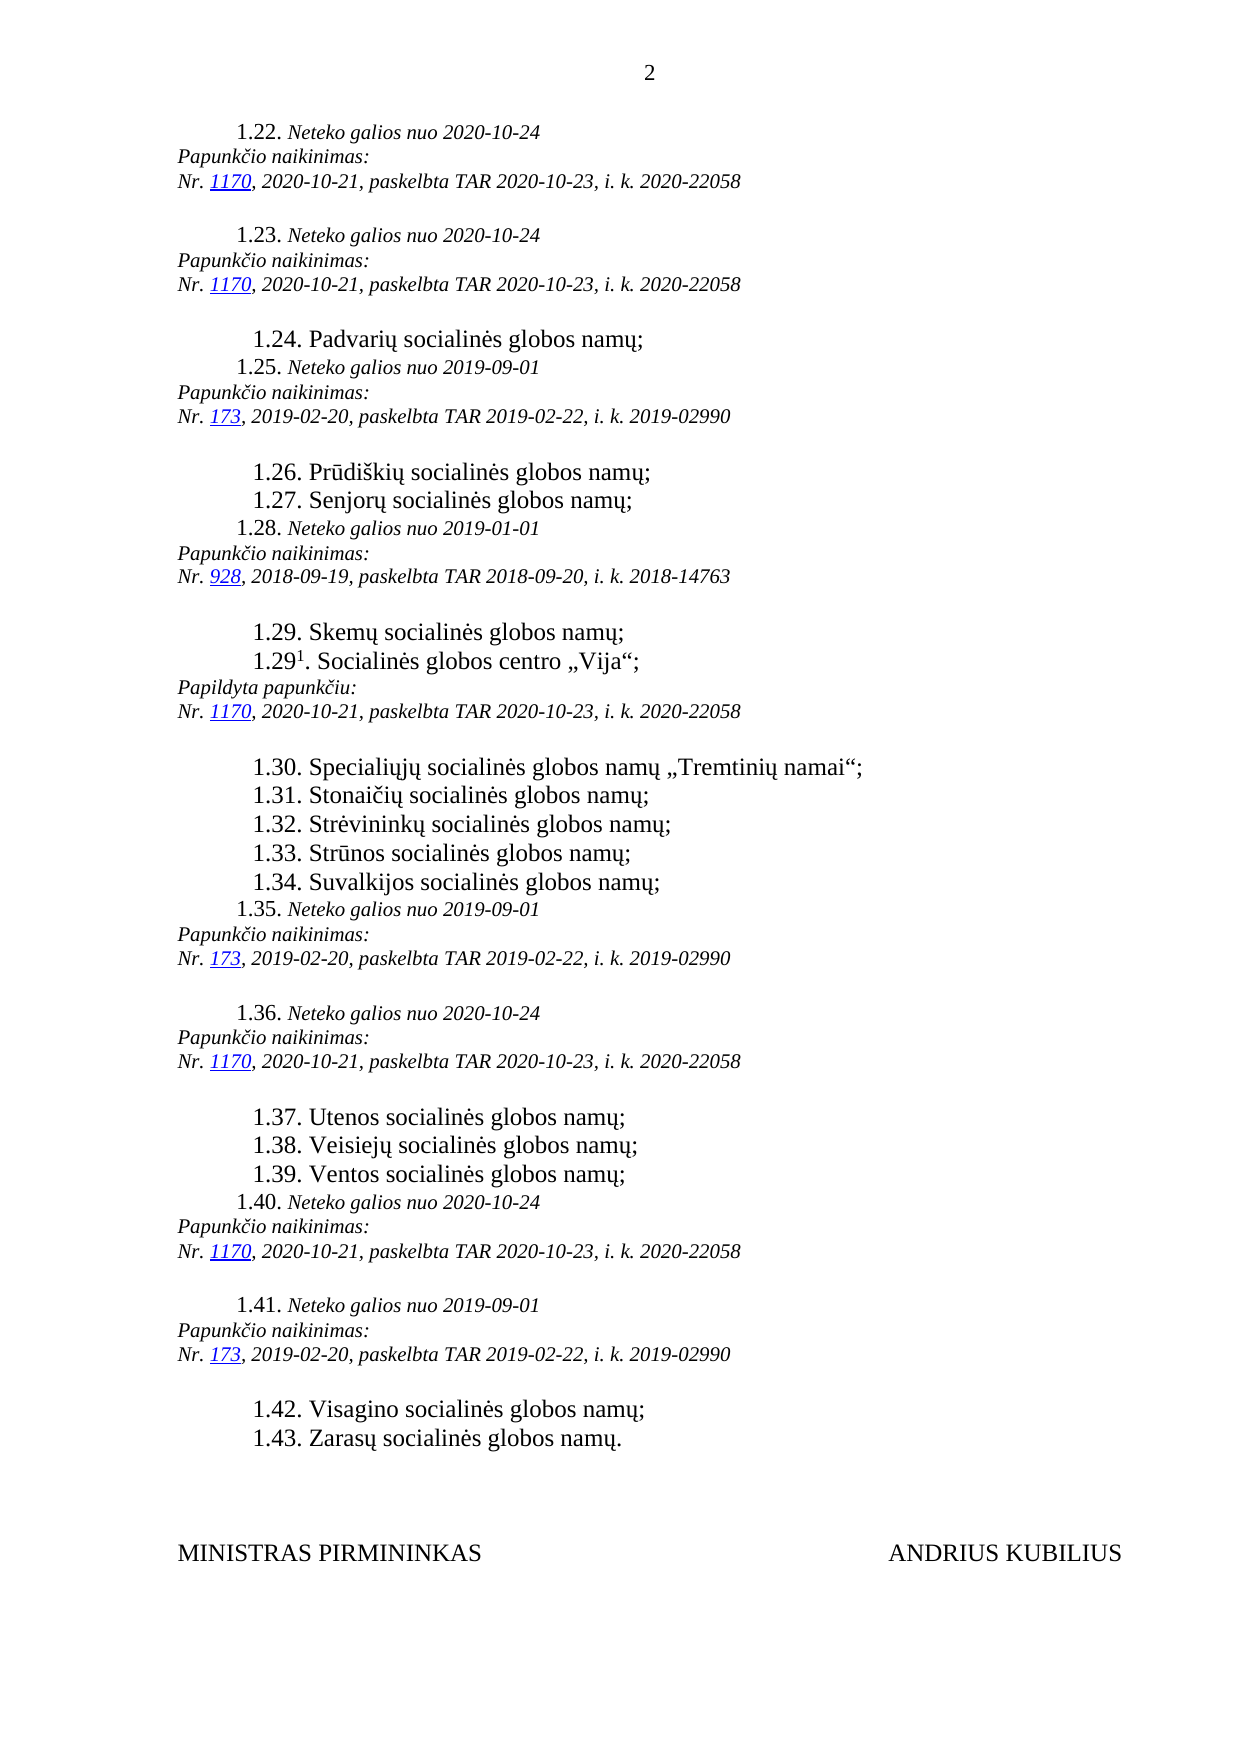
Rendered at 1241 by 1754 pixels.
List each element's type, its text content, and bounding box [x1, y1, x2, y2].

text 1.26. Prūdiškių socialinės globos namų; [177, 457, 1122, 485]
text Papunkčio naikinimas: [177, 540, 1122, 564]
text 1.34. Suvalkijos socialinės globos namų; [177, 867, 1122, 895]
text 1.22. Neteko galios nuo 2020-10-24 [177, 118, 1122, 144]
text 1.39. Ventos socialinės globos namų; [177, 1159, 1122, 1188]
text 1.29. Skemų socialinės globos namų; [177, 617, 1122, 646]
text 1.31. Stonaičių socialinės globos namų; [177, 780, 1122, 809]
text Nr. 173, 2019-02-20, paskelbta TAR 2019-02-22, i. k. 2019-02990 [177, 404, 1122, 428]
text 1.36. Neteko galios nuo 2020-10-24 [177, 999, 1122, 1025]
text Nr. 173, 2019-02-20, paskelbta TAR 2019-02-22, i. k. 2019-02990 [177, 946, 1122, 970]
text Papunkčio naikinimas: [177, 1318, 1122, 1342]
text 1.24. Padvarių socialinės globos namų; [177, 324, 1122, 353]
text 1.35. Neteko galios nuo 2019-09-01 [177, 895, 1122, 922]
text Papunkčio naikinimas: [177, 1025, 1122, 1049]
text 1.42. Visagino socialinės globos namų; [177, 1394, 1122, 1423]
text 1.38. Veisiejų socialinės globos namų; [177, 1131, 1122, 1159]
text 1.41. Neteko galios nuo 2019-09-01 [177, 1291, 1122, 1318]
text MINISTRAS PIRMININKAS ANDRIUS KUBILIUS [177, 1538, 1122, 1567]
text 1.28. Neteko galios nuo 2019-01-01 [177, 514, 1122, 540]
text 1.291. Socialinės globos centro „Vija“; [177, 646, 1122, 675]
text 1.40. Neteko galios nuo 2020-10-24 [177, 1188, 1122, 1214]
text Nr. 173, 2019-02-20, paskelbta TAR 2019-02-22, i. k. 2019-02990 [177, 1342, 1122, 1366]
text Papunkčio naikinimas: [177, 144, 1122, 168]
text 1.43. Zarasų socialinės globos namų. [177, 1423, 1122, 1452]
text Nr. 1170, 2020-10-21, paskelbta TAR 2020-10-23, i. k. 2020-22058 [177, 272, 1122, 296]
text 1.25. Neteko galios nuo 2019-09-01 [177, 353, 1122, 380]
text Papunkčio naikinimas: [177, 1214, 1122, 1238]
text 1.37. Utenos socialinės globos namų; [177, 1102, 1122, 1131]
text Nr. 928, 2018-09-19, paskelbta TAR 2018-09-20, i. k. 2018-14763 [177, 564, 1122, 588]
text Papunkčio naikinimas: [177, 380, 1122, 404]
text Nr. 1170, 2020-10-21, paskelbta TAR 2020-10-23, i. k. 2020-22058 [177, 1238, 1122, 1263]
text Papunkčio naikinimas: [177, 248, 1122, 272]
text Nr. 1170, 2020-10-21, paskelbta TAR 2020-10-23, i. k. 2020-22058 [177, 1049, 1122, 1073]
text 1.33. Strūnos socialinės globos namų; [177, 838, 1122, 867]
text 1.32. Strėvininkų socialinės globos namų; [177, 809, 1122, 838]
text Nr. 1170, 2020-10-21, paskelbta TAR 2020-10-23, i. k. 2020-22058 [177, 168, 1122, 193]
text Papunkčio naikinimas: [177, 922, 1122, 946]
text 1.23. Neteko galios nuo 2020-10-24 [177, 221, 1122, 248]
text Papildyta papunkčiu: [177, 675, 1122, 699]
text 1.30. Specialiųjų socialinės globos namų „Tremtinių namai“; [177, 752, 1122, 780]
text 1.27. Senjorų socialinės globos namų; [177, 485, 1122, 514]
text Nr. 1170, 2020-10-21, paskelbta TAR 2020-10-23, i. k. 2020-22058 [177, 699, 1122, 723]
